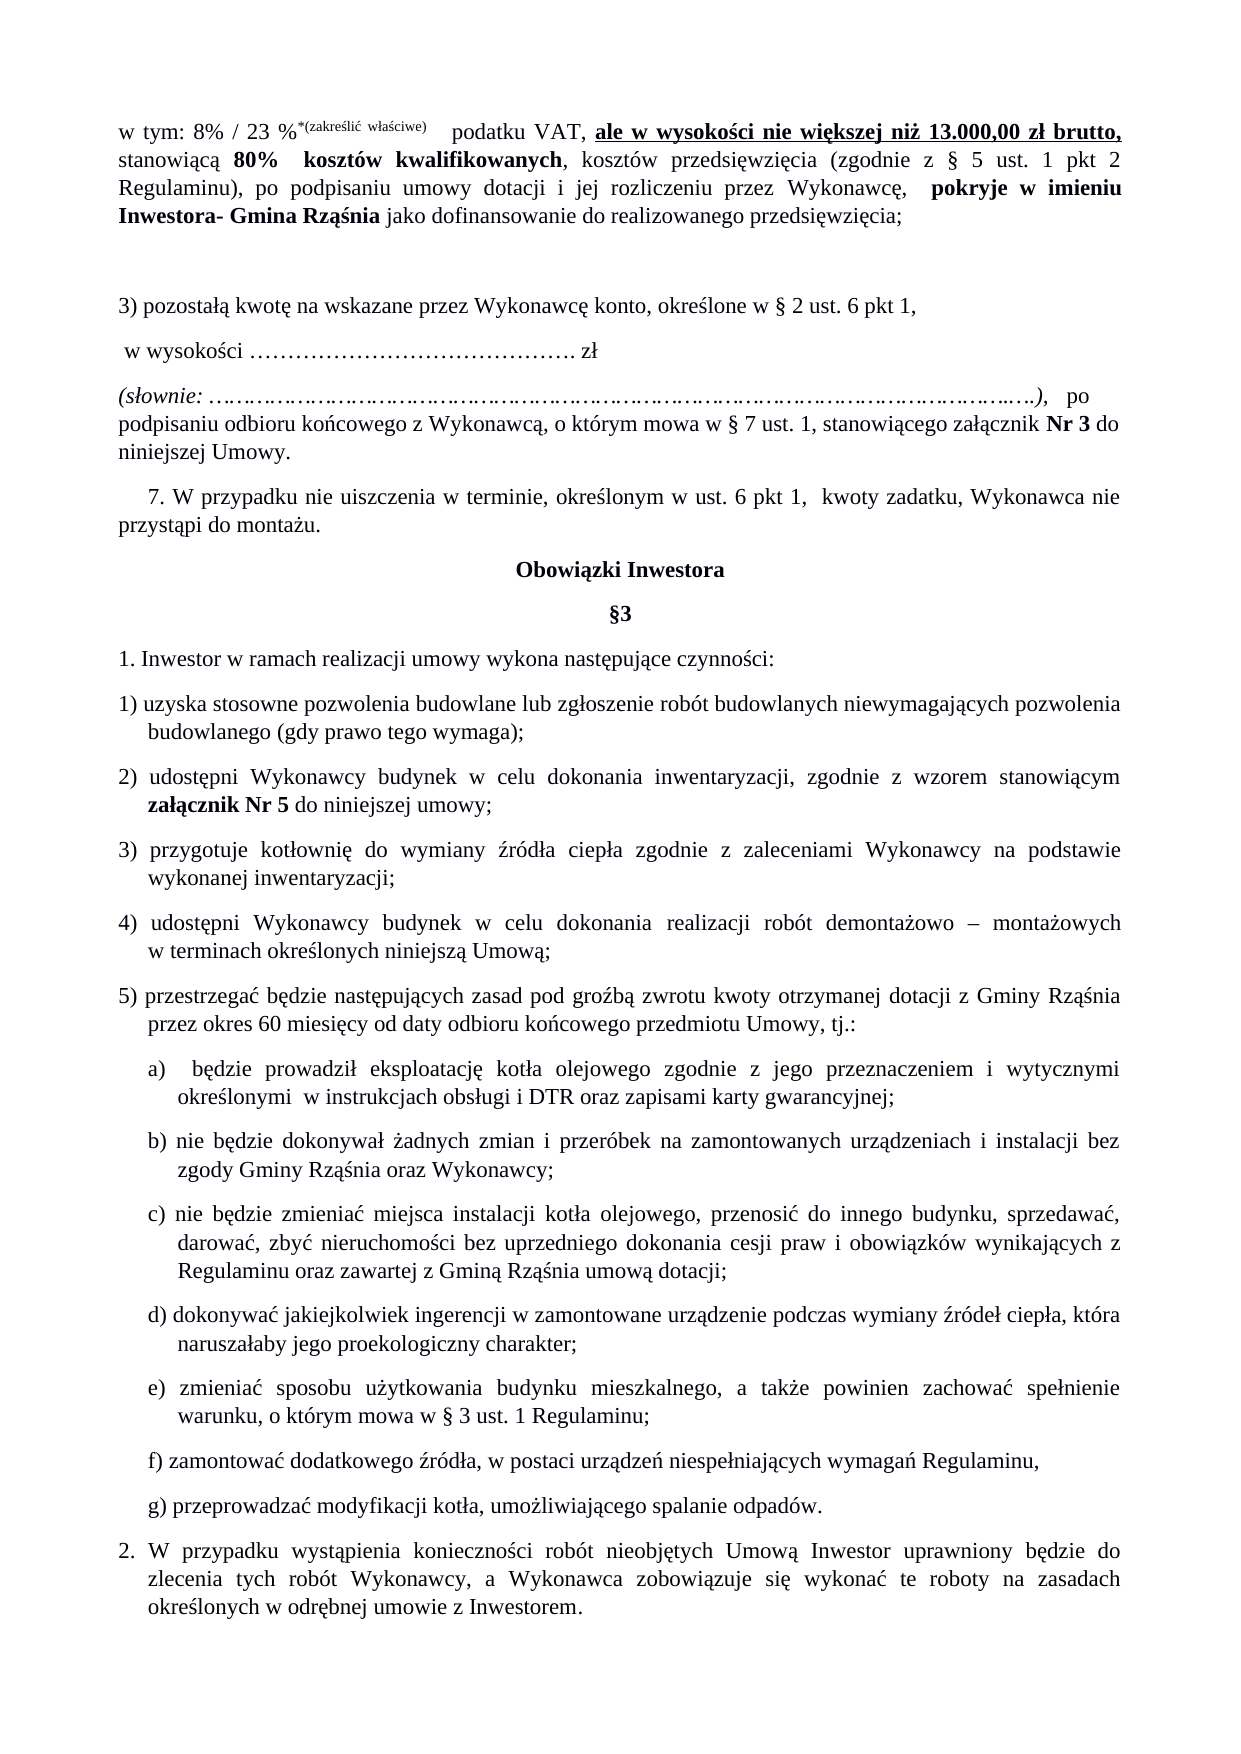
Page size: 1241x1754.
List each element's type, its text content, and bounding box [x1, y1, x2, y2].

text 1) uzyska stosowne pozwolenia budowlane lub zgłoszenie robót budowlanych niewymagających pozwolenia budowlanego (gdy prawo tego wymaga); [118, 690, 1122, 744]
text 3) pozostałą kwotę na wskazane przez Wykonawcę konto, określone w § 2 ust. 6 pkt 1, [118, 292, 1122, 318]
text g) przeprowadzać modyfikacji kotła, umożliwiającego spalanie odpadów. [148, 1492, 1122, 1518]
text d) dokonywać jakiejkolwiek ingerencji w zamontowane urządzenie podczas wymiany źródeł ciepła, która naruszałaby jego proekologiczny charakter; [148, 1301, 1122, 1356]
text 2) udostępni Wykonawcy budynek w celu dokonania inwentaryzacji, zgodnie z wzorem stanowiącym załącznik Nr 5 do niniejszej umowy; [118, 763, 1122, 817]
text w wysokości ……………………………………. zł [118, 337, 1122, 363]
text 3) przygotuje kotłownię do wymiany źródła ciepła zgodnie z zaleceniami Wykonawcy na podstawie wykonanej inwentaryzacji; [118, 836, 1122, 890]
text c) nie będzie zmieniać miejsca instalacji kotła olejowego, przenosić do innego budynku, sprzedawać, darować, zbyć nieruchomości bez uprzedniego dokonania cesji praw i obowiązków wynikających z Regulaminu oraz zawartej z Gminą Rząśnia umową dotacji; [148, 1200, 1122, 1283]
text 2. W przypadku wystąpienia konieczności robót nieobjętych Umową Inwestor uprawniony będzie do zlecenia tych robót Wykonawcy, a Wykonawca zobowiązuje się wykonać te roboty na zasadach określonych w odrębnej umowie z Inwestorem. [118, 1537, 1122, 1619]
text b) nie będzie dokonywał żadnych zmian i przeróbek na zamontowanych urządzeniach i instalacji bez zgody Gminy Rząśnia oraz Wykonawcy; [148, 1127, 1122, 1182]
text f) zamontować dodatkowego źródła, w postaci urządzeń niespełniających wymagań Regulaminu, [148, 1447, 1122, 1474]
text 7. W przypadku nie uiszczenia w terminie, określonym w ust. 6 pkt 1, kwoty zadatku, Wykonawca nie przystąpi do montażu. [118, 483, 1122, 537]
text w tym: 8% / 23 %*(zakreślić właściwe) podatku VAT, ale w wysokości nie większej niż 13.000,00 zł brutto, stanowiącą 80% kosztów kwalifikowanych, kosztów przedsięwzięcia (zgodnie z § 5 ust. 1 pkt 2 Regulaminu), po podpisaniu umowy dotacji i jej rozliczeniu przez Wykonawcę, pokryje w imieniu Inwestora- Gmina Rząśnia jako dofinansowanie do realizowanego przedsięwzięcia; [118, 118, 1122, 229]
text (słownie: ……………………………………………………………………………………………………….….), po podpisaniu odbioru końcowego z Wykonawcą, o którym mowa w § 7 ust. 1, stanowiącego załącznik Nr 3 do niniejszej Umowy. [118, 382, 1122, 464]
text 5) przestrzegać będzie następujących zasad pod groźbą zwrotu kwoty otrzymanej dotacji z Gminy Rząśnia przez okres 60 miesięcy od daty odbioru końcowego przedmiotu Umowy, tj.: [118, 982, 1122, 1036]
text e) zmieniać sposobu użytkowania budynku mieszkalnego, a także powinien zachować spełnienie warunku, o którym mowa w § 3 ust. 1 Regulaminu; [148, 1374, 1122, 1429]
text a) będzie prowadził eksploatację kotła olejowego zgodnie z jego przeznaczeniem i wytycznymi określonymi w instrukcjach obsługi i DTR oraz zapisami karty gwarancyjnej; [148, 1054, 1122, 1109]
text 1. Inwestor w ramach realizacji umowy wykona następujące czynności: [118, 645, 1122, 672]
text §3 [118, 600, 1122, 627]
text 4) udostępni Wykonawcy budynek w celu dokonania realizacji robót demontażowo – montażowych w terminach określonych niniejszą Umową; [118, 909, 1122, 963]
text Obowiązki Inwestora [118, 556, 1122, 582]
